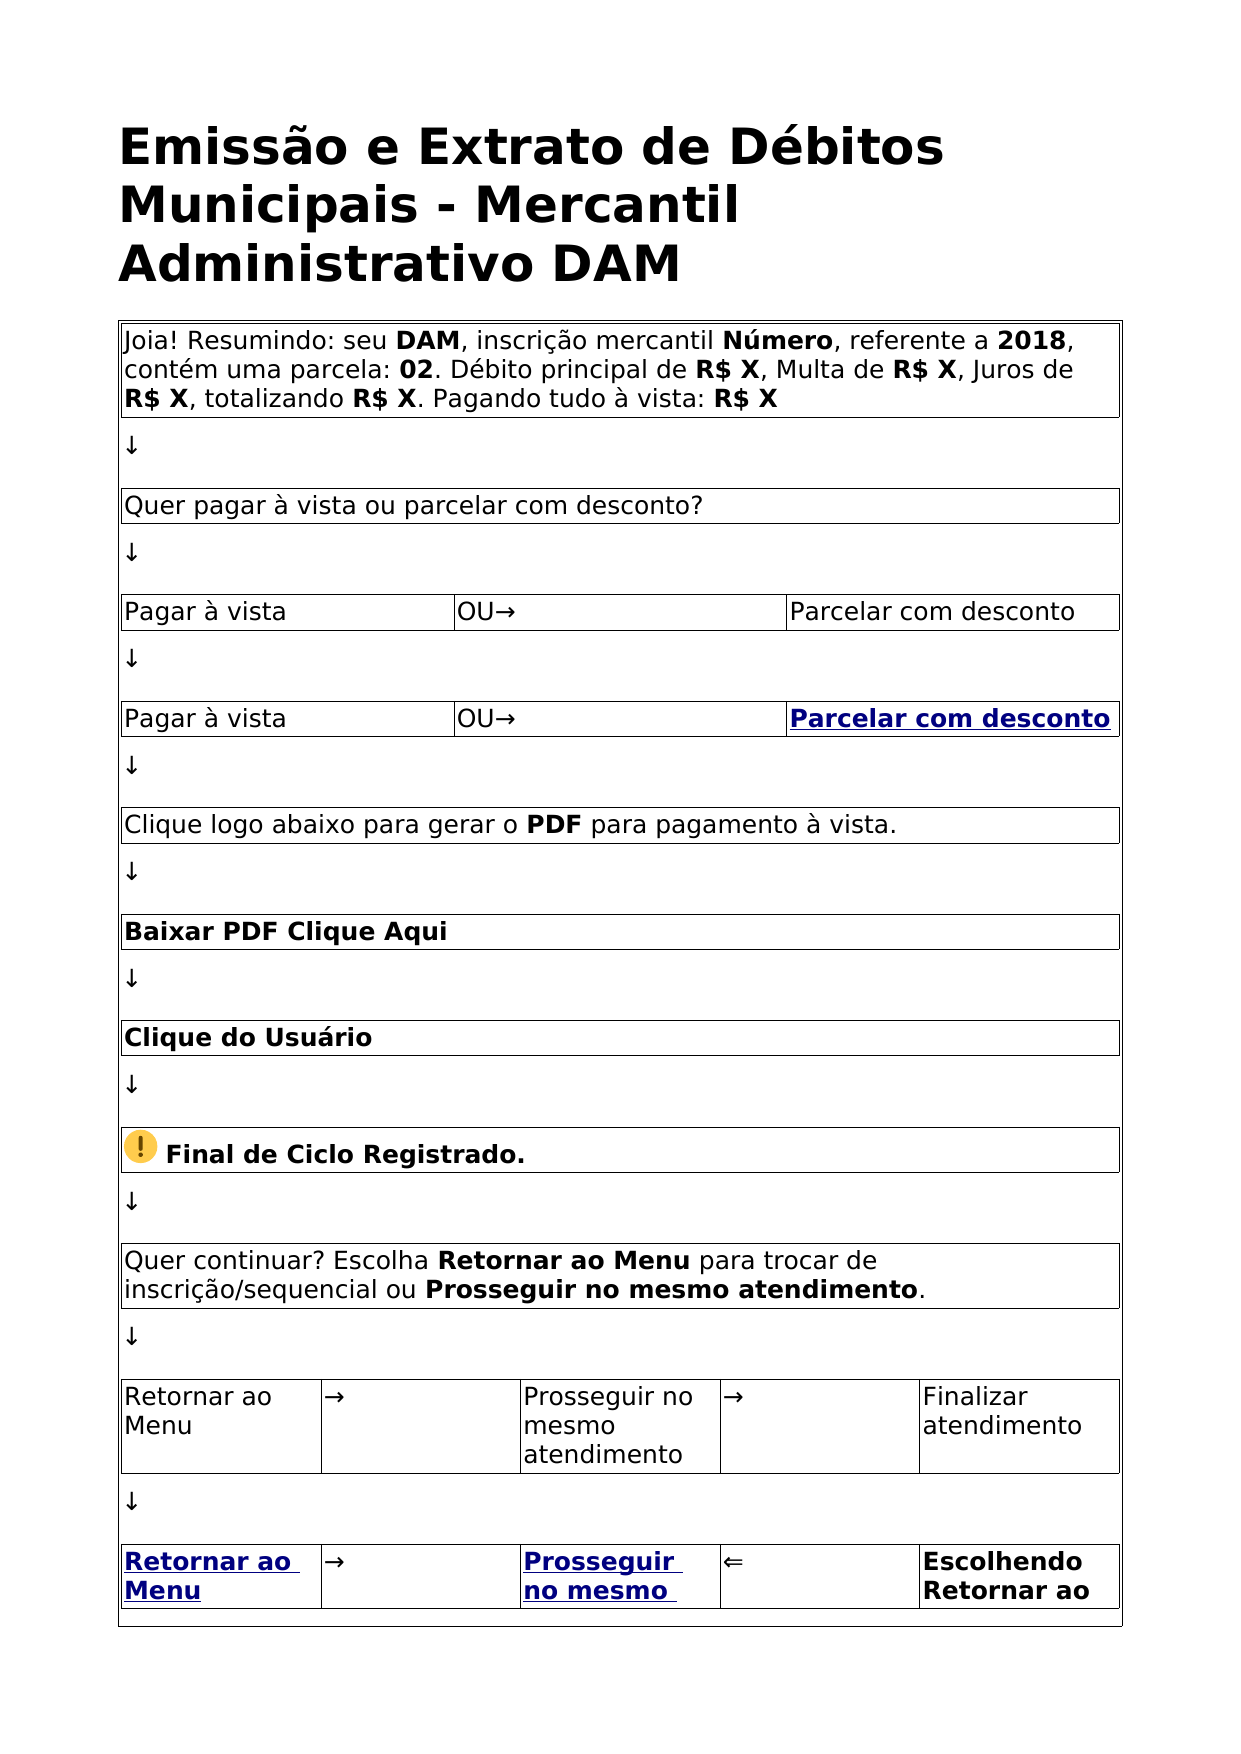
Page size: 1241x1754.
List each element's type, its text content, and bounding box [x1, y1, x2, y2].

table_header OU→ [455, 595, 786, 629]
table_header → [721, 1380, 919, 1472]
table_header Pagar à vista [122, 702, 454, 736]
table_header Clique logo abaixo para gerar o PDF para pagamento à vista. [122, 808, 1119, 842]
table_header Final de Ciclo Registrado. [122, 1128, 1119, 1172]
table_header Quer pagar à vista ou parcelar com desconto? [122, 489, 1119, 523]
table_header Parcelar com desconto [787, 702, 1119, 736]
table_header → [322, 1380, 520, 1472]
table_header ↓ ↓ ↓ ↓ ↓ ↓ ↓ ↓ ↓ ↓ [119, 321, 1122, 1626]
table_header OU→ [455, 702, 786, 736]
subtitle Emissão e Extrato de Débitos Municipais - Mercantil Administrativo DAM [118, 118, 1122, 293]
table_header Escolhendo Retornar ao [920, 1545, 1119, 1608]
table_header Retornar ao Menu [122, 1545, 321, 1608]
table_header Joia! Resumindo: seu DAM, inscrição mercantil Número, referente a 2018, contém uma parcela: 02. Débito principal de R$ X, Multa de R$ X, Juros de R$ X, totalizando R$ X. Pagando tudo à vista: R$ X [122, 324, 1119, 417]
table_header ⇐ [721, 1545, 919, 1608]
table_header Baixar PDF Clique Aqui [122, 915, 1119, 949]
table_header Pagar à vista [122, 595, 454, 629]
table_header Prosseguir no mesmo [521, 1545, 720, 1608]
table_header Quer continuar? Escolha Retornar ao Menu para trocar de inscrição/sequencial ou Prosseguir no mesmo atendimento. [122, 1244, 1119, 1308]
table_header Prosseguir no mesmo atendimento [521, 1380, 720, 1472]
table_header Retornar ao Menu [122, 1380, 321, 1472]
table_header Parcelar com desconto [787, 595, 1119, 629]
table_header Clique do Usuário [122, 1021, 1119, 1055]
table_header Finalizar atendimento [920, 1380, 1119, 1472]
table_header → [322, 1545, 520, 1608]
